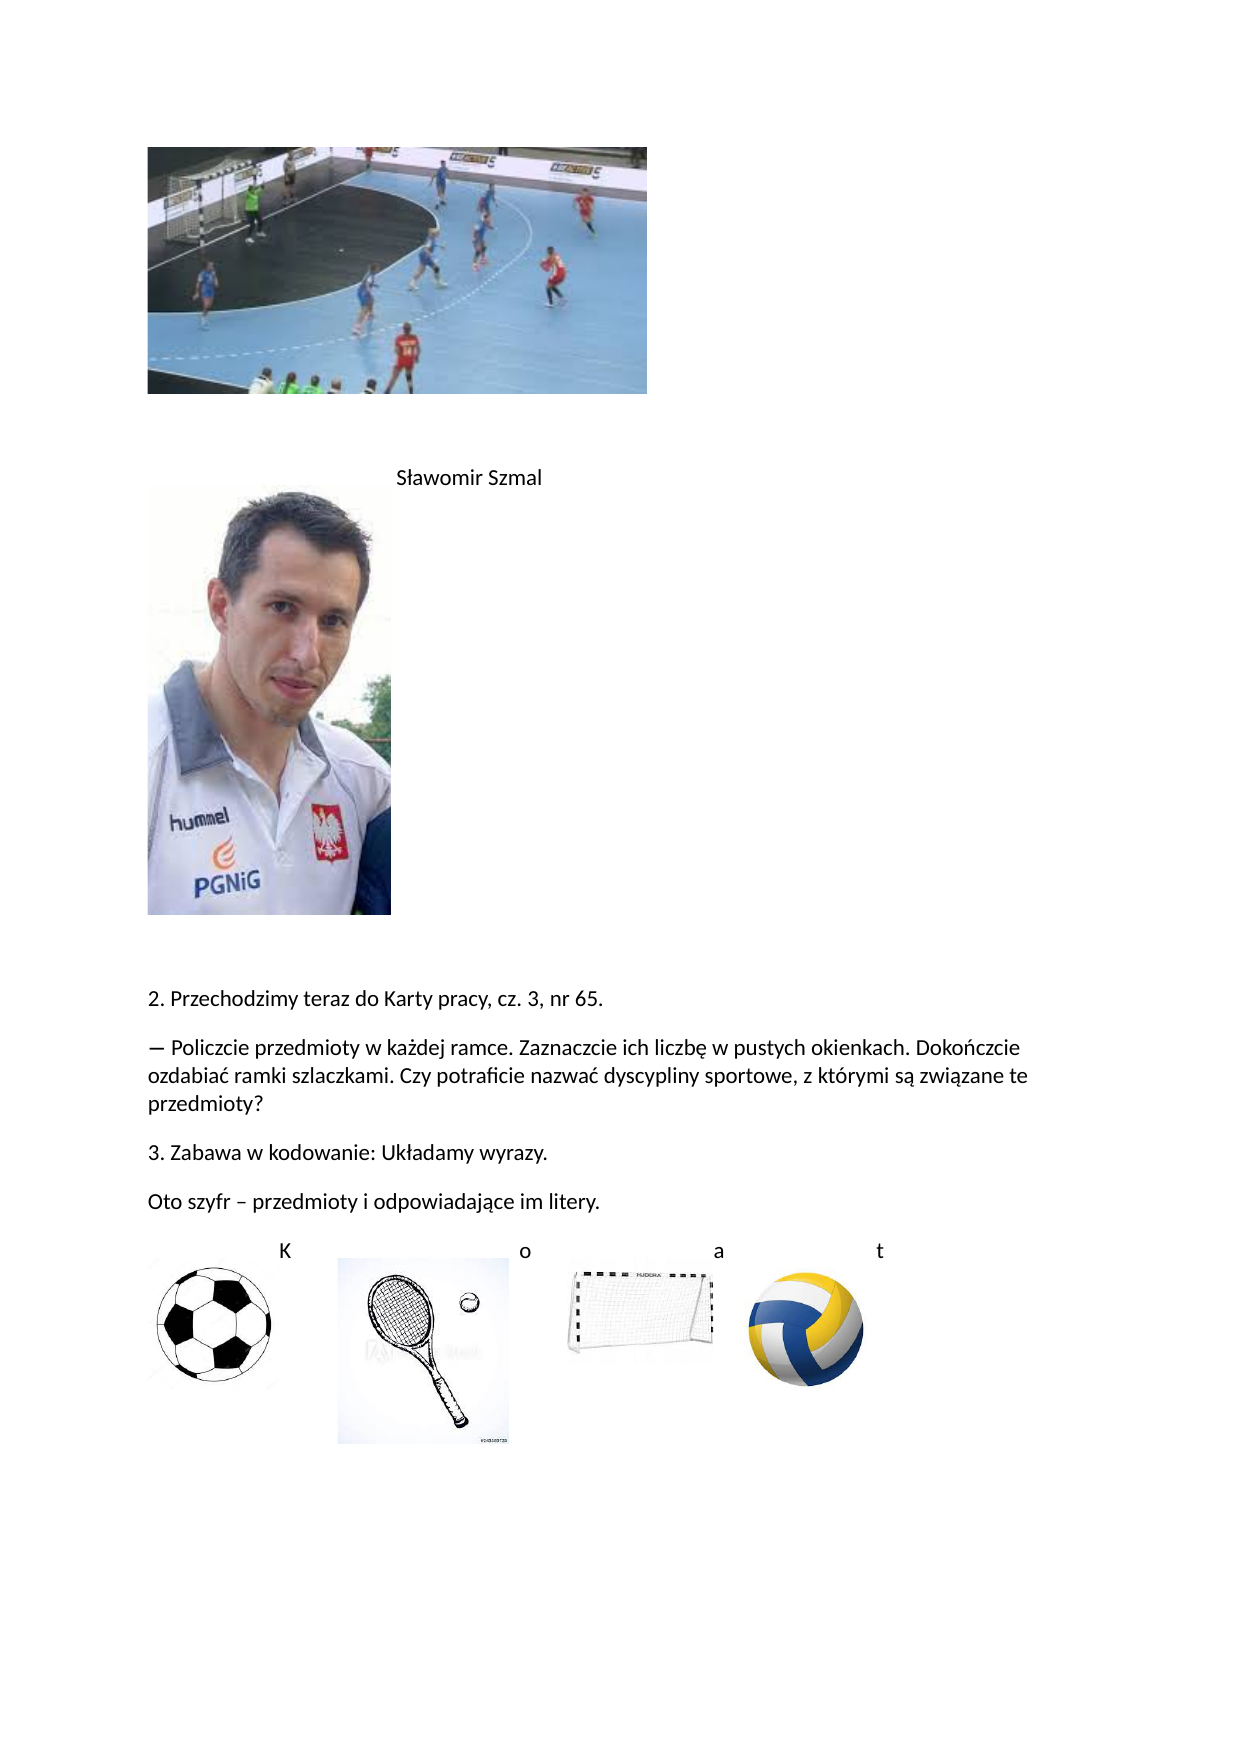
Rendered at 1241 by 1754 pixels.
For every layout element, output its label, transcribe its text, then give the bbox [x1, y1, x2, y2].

text K o a t [148, 1236, 1093, 1444]
text 3. Zabawa w kodowanie: Układamy wyrazy. [148, 1138, 1093, 1166]
text Sławomir Szmal [148, 463, 1093, 914]
text Oto szyfr – przedmioty i odpowiadające im litery. [148, 1187, 1093, 1215]
text 2. Przechodzimy teraz do Karty pracy, cz. 3, nr 65. [148, 984, 1093, 1012]
text − Policzcie przedmioty w każdej ramce. Zaznaczcie ich liczbę w pustych okienkach. Dokończcie ozdabiać ramki szlaczkami. Czy potraficie nazwać dyscypliny sportowe, z którymi są związane te przedmioty? [148, 1033, 1093, 1118]
